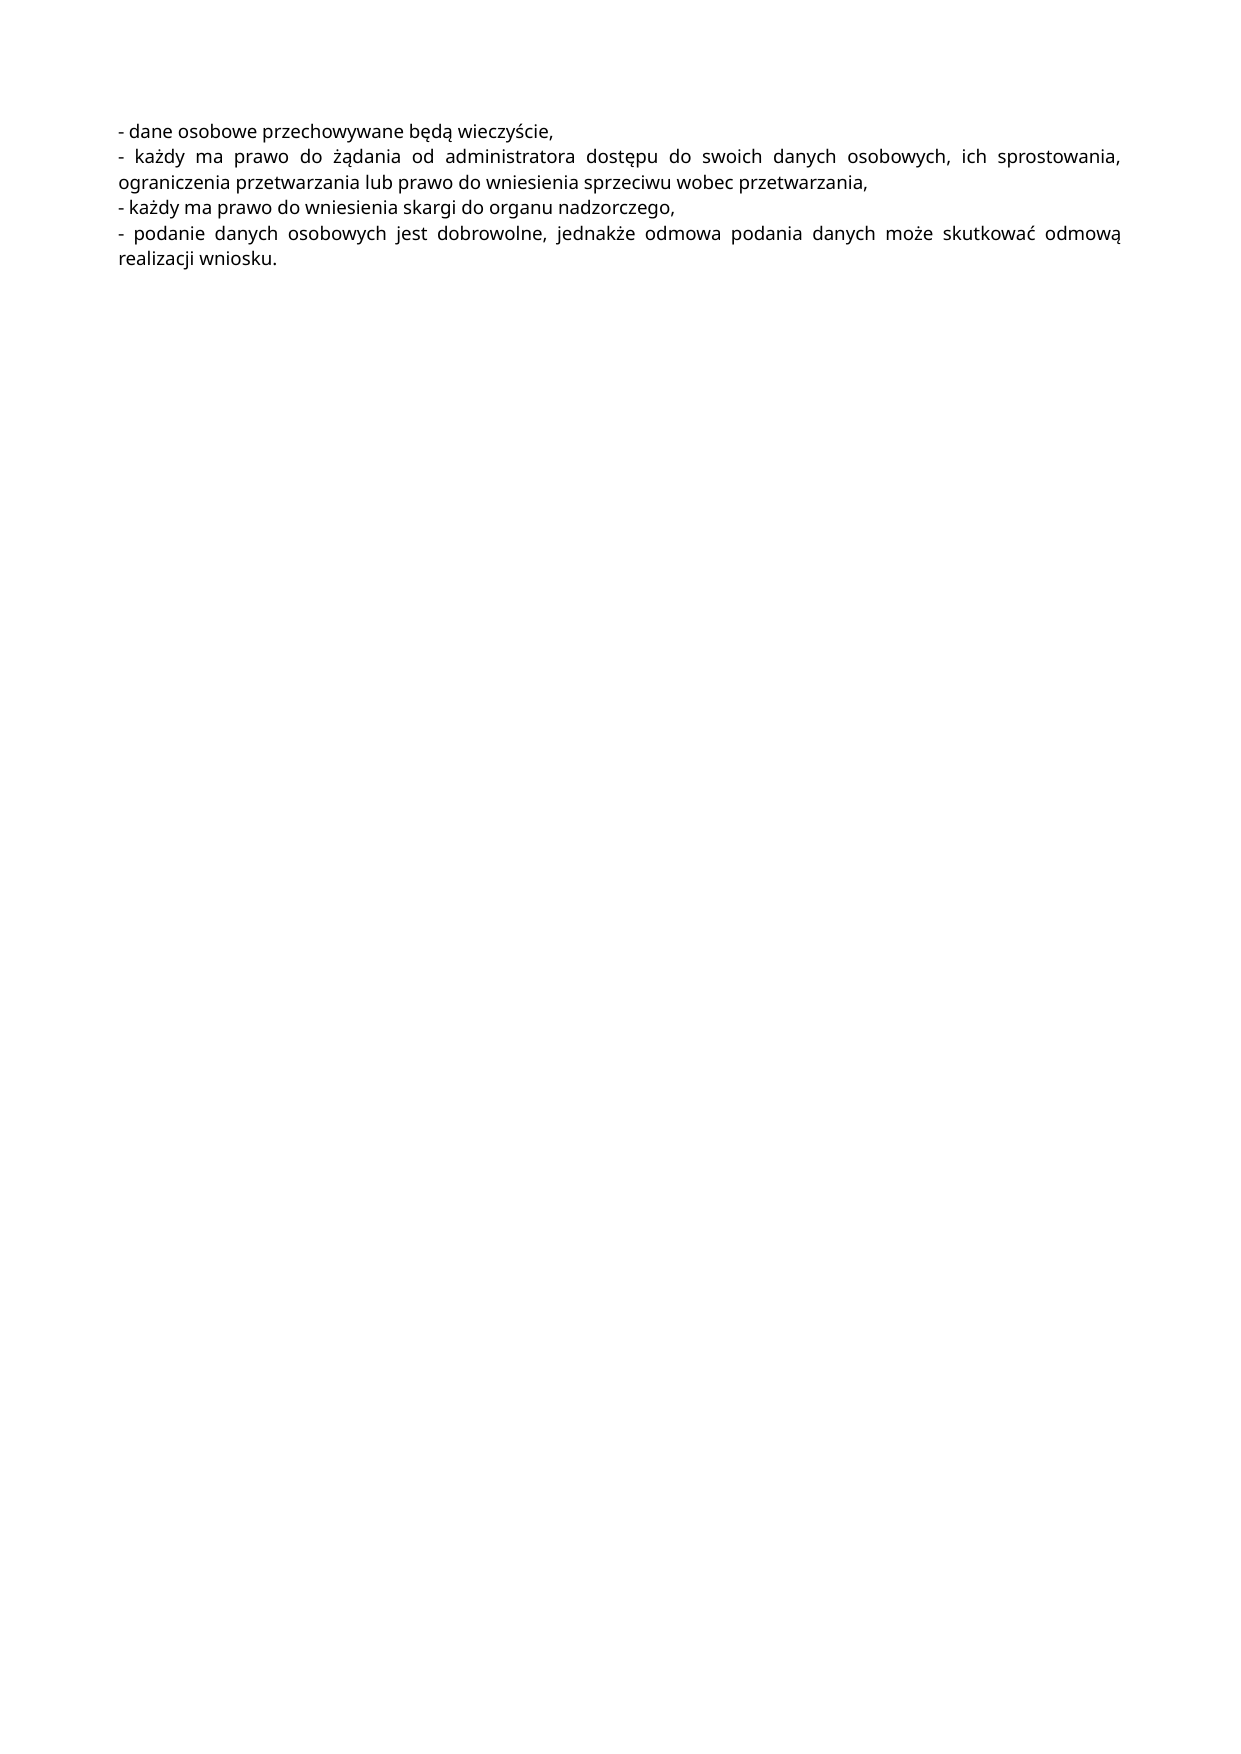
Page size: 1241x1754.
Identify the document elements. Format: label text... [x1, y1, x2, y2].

text - każdy ma prawo do żądania od administratora dostępu do swoich danych osobowych, ich sprostowania, ograniczenia przetwarzania lub prawo do wniesienia sprzeciwu wobec przetwarzania, [118, 144, 1122, 195]
text - dane osobowe przechowywane będą wieczyście, [118, 118, 1122, 144]
text - każdy ma prawo do wniesienia skargi do organu nadzorczego, [118, 195, 1122, 220]
text - podanie danych osobowych jest dobrowolne, jednakże odmowa podania danych może skutkować odmową realizacji wniosku. [118, 220, 1122, 271]
